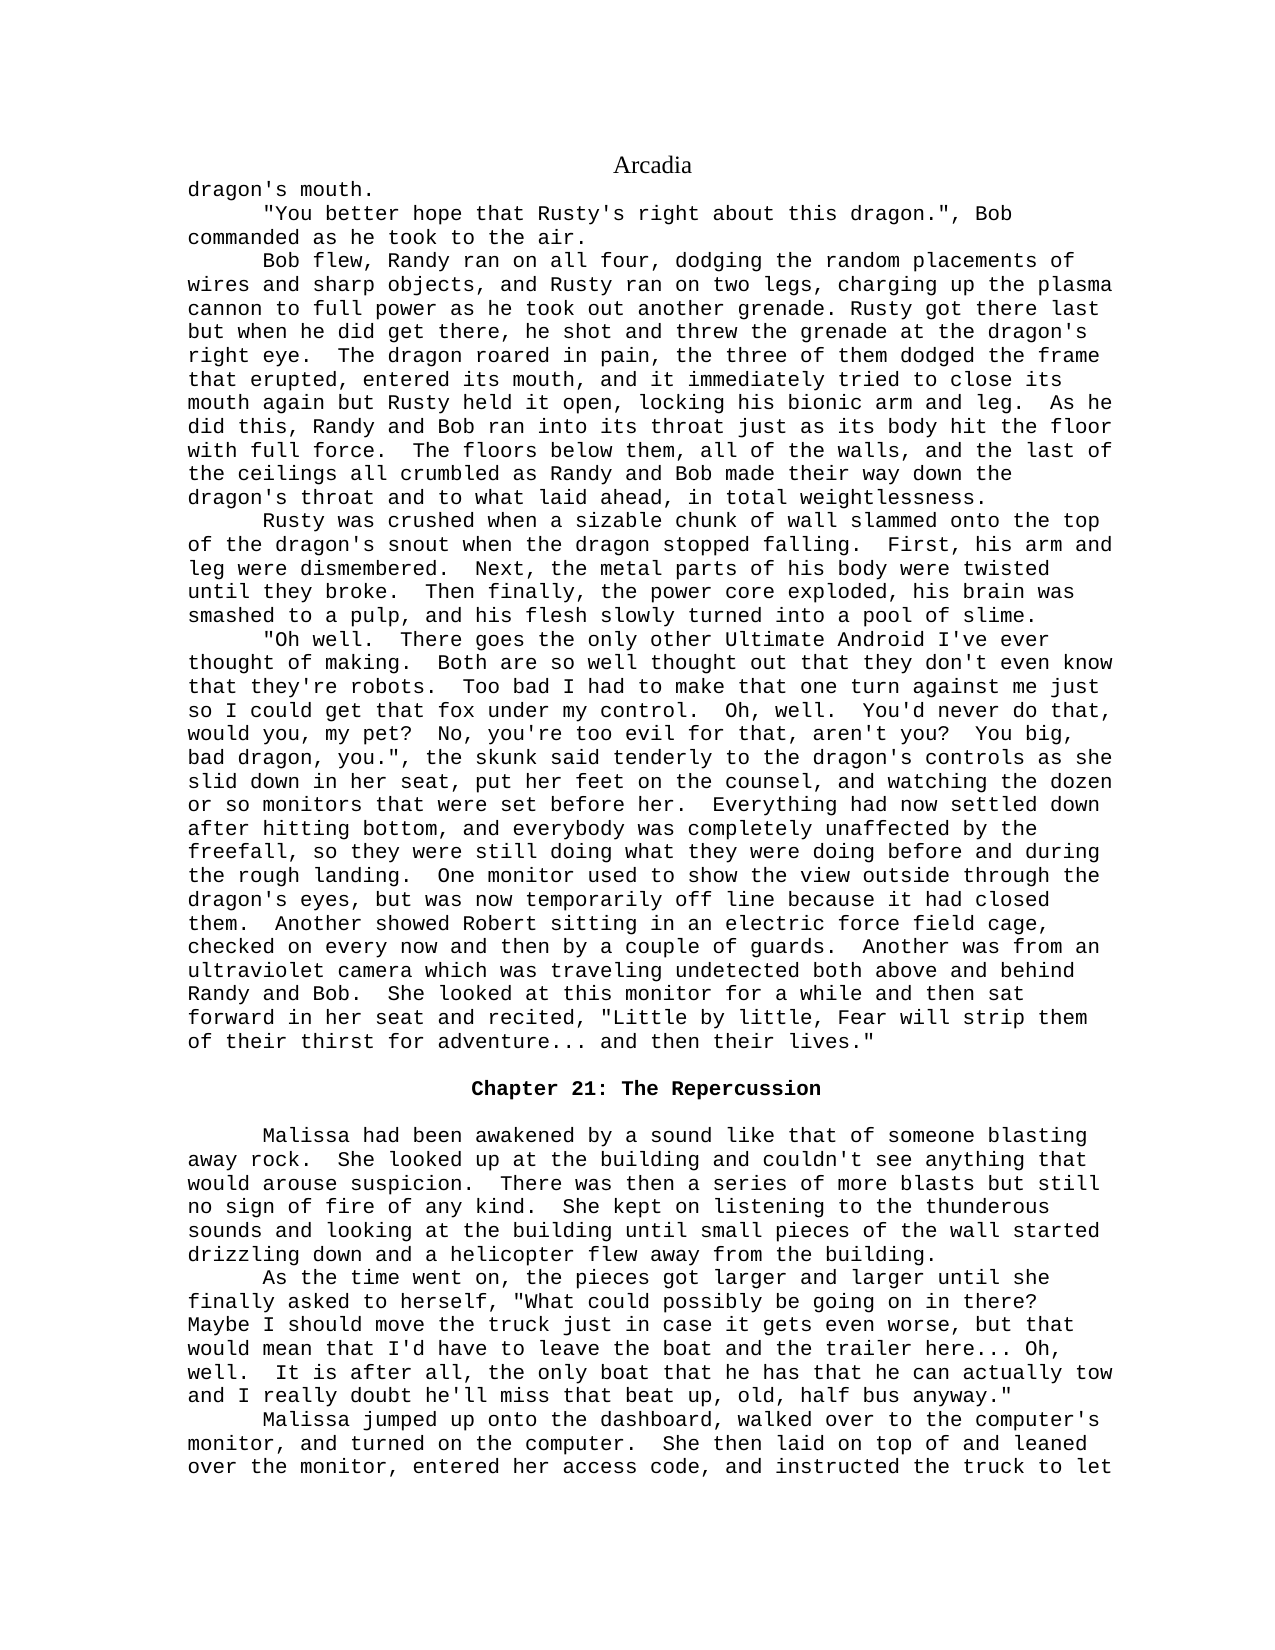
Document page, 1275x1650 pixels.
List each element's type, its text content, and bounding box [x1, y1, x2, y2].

text Malissa jumped up onto the dashboard, walked over to the computer's monitor, and turned on the computer. She then laid on top of and leaned over the monitor, entered her access code, and instructed the truck to let [187, 1409, 1117, 1480]
text "You better hope that Rusty's right about this dragon.", Bob commanded as he took to the air. [187, 203, 1117, 250]
text "Oh well. There goes the only other Ultimate Android I've ever thought of making. Both are so well thought out that they don't even know that they're robots. Too bad I had to make that one turn against me just so I could get that fox under my control. Oh, well. You'd never do that, would you, my pet? No, you're too evil for that, aren't you? You big, bad dragon, you.", the skunk said tenderly to the dragon's controls as she slid down in her seat, put her feet on the counsel, and watching the dozen or so monitors that were set before her. Everything had now settled down after hitting bottom, and everybody was completely unaffected by the freefall, so they were still doing what they were doing before and during the rough landing. One monitor used to show the view outside through the dragon's eyes, but was now temporarily off line because it had closed them. Another showed Robert sitting in an electric force field cage, checked on every now and then by a couple of guards. Another was from an ultraviolet camera which was traveling undetected both above and behind Randy and Bob. She looked at this monitor for a while and then sat forward in her seat and recited, "Little by little, Fear will strip them of their thirst for adventure... and then their lives." [187, 629, 1117, 1054]
text Bob flew, Randy ran on all four, dodging the random placements of wires and sharp objects, and Rusty ran on two legs, charging up the plasma cannon to full power as he took out another grenade. Rusty got there last but when he did get there, he shot and threw the grenade at the dragon's right eye. The dragon roared in pain, the three of them dodged the frame that erupted, entered its mouth, and it immediately tried to close its mouth again but Rusty held it open, locking his bionic arm and leg. As he did this, Randy and Bob ran into its throat just as its body hit the floor with full force. The floors below them, all of the walls, and the last of the ceilings all crumbled as Randy and Bob made their way down the dragon's throat and to what laid ahead, in total weightlessness. [187, 250, 1117, 511]
text dragon's mouth. [187, 179, 1117, 203]
text Rusty was crushed when a sizable chunk of wall slammed onto the top of the dragon's snout when the dragon stopped falling. First, his arm and leg were dismembered. Next, the metal parts of his body were twisted until they broke. Then finally, the power core exploded, his brain was smashed to a pulp, and his flesh slowly turned into a pool of slime. [187, 511, 1117, 629]
text Chapter 21: The Repercussion [187, 1078, 1117, 1102]
text Malissa had been awakened by a sound like that of someone blasting away rock. She looked up at the building and couldn't see anything that would arouse suspicion. There was then a series of more blasts but still no sign of fire of any kind. She kept on listening to the thunderous sounds and looking at the building until small pieces of the wall started drizzling down and a helicopter flew away from the building. [187, 1125, 1117, 1267]
text As the time went on, the pieces got larger and larger until she finally asked to herself, "What could possibly be going on in there? Maybe I should move the truck just in case it gets even worse, but that would mean that I'd have to leave the boat and the trailer here... Oh, well. It is after all, the only boat that he has that he can actually tow and I really doubt he'll miss that beat up, old, half bus anyway." [187, 1267, 1117, 1409]
